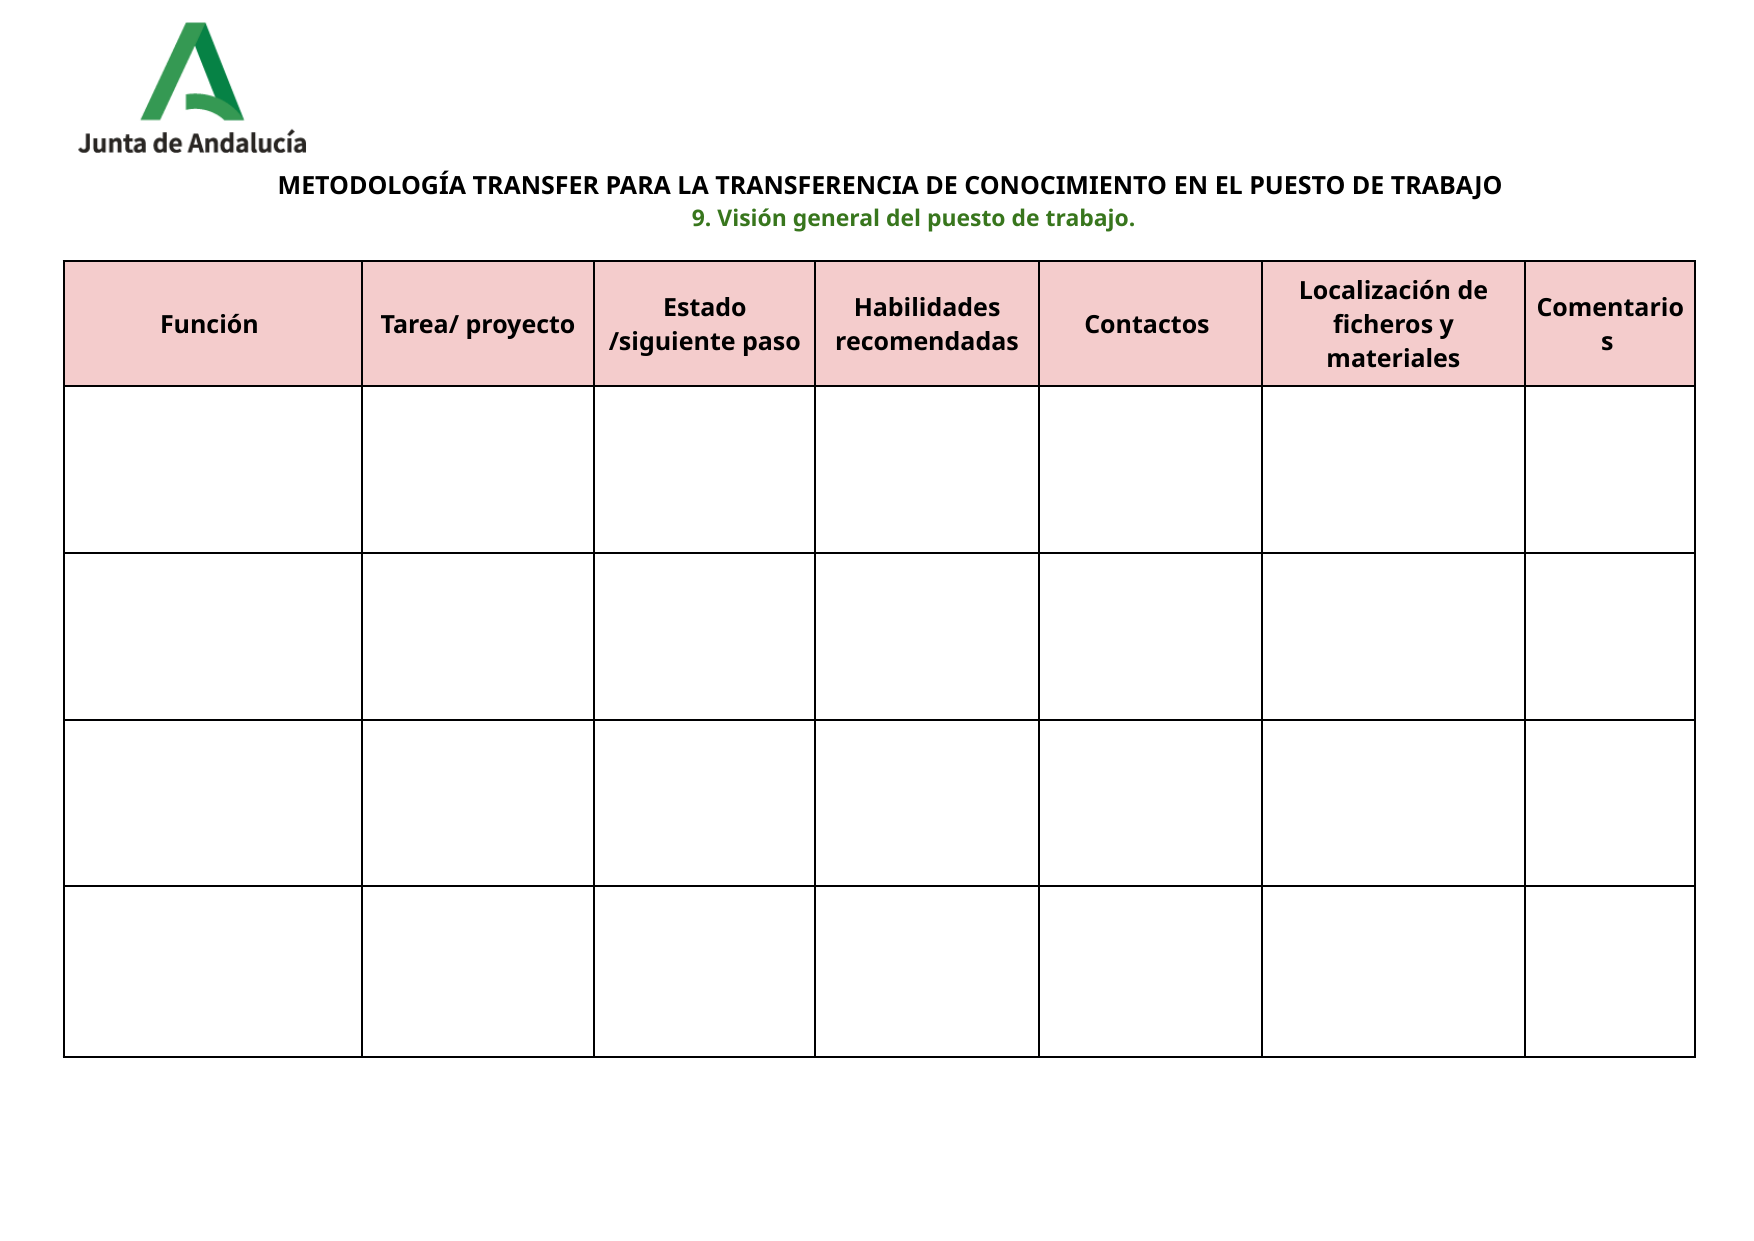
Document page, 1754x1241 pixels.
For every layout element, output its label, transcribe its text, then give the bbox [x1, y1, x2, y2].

table_cell [65, 887, 361, 1056]
table_cell [1526, 887, 1694, 1056]
table_cell [595, 721, 814, 885]
table_header Habilidades recomendadas [816, 262, 1038, 385]
table_cell [363, 721, 593, 885]
table_cell [1040, 721, 1261, 885]
table_cell [595, 387, 814, 552]
table_cell [65, 387, 361, 552]
table_header Localización de ficheros y materiales [1263, 262, 1524, 385]
table_cell [1040, 887, 1261, 1056]
table_cell [1040, 387, 1261, 552]
table_cell [1263, 721, 1524, 885]
picture [68, 0, 332, 175]
table_cell [816, 887, 1038, 1056]
table_cell [1526, 554, 1694, 718]
table_cell [363, 887, 593, 1056]
table_cell [595, 887, 814, 1056]
table_header Estado /siguiente paso [595, 262, 814, 385]
table_cell [1526, 387, 1694, 552]
table_cell [1263, 554, 1524, 718]
table_header Contactos [1040, 262, 1261, 385]
table_cell [363, 387, 593, 552]
table_cell [65, 721, 361, 885]
table_cell [816, 554, 1038, 718]
table_header Comentarios [1526, 262, 1694, 385]
table_cell [1040, 554, 1261, 718]
table_cell [363, 554, 593, 718]
table_header Función [65, 262, 361, 385]
table_cell [65, 554, 361, 718]
table_cell [1263, 387, 1524, 552]
table_cell [816, 721, 1038, 885]
table_header Tarea/ proyecto [363, 262, 593, 385]
table_cell [1263, 887, 1524, 1056]
table_cell [1526, 721, 1694, 885]
table_cell [595, 554, 814, 718]
table_cell [816, 387, 1038, 552]
